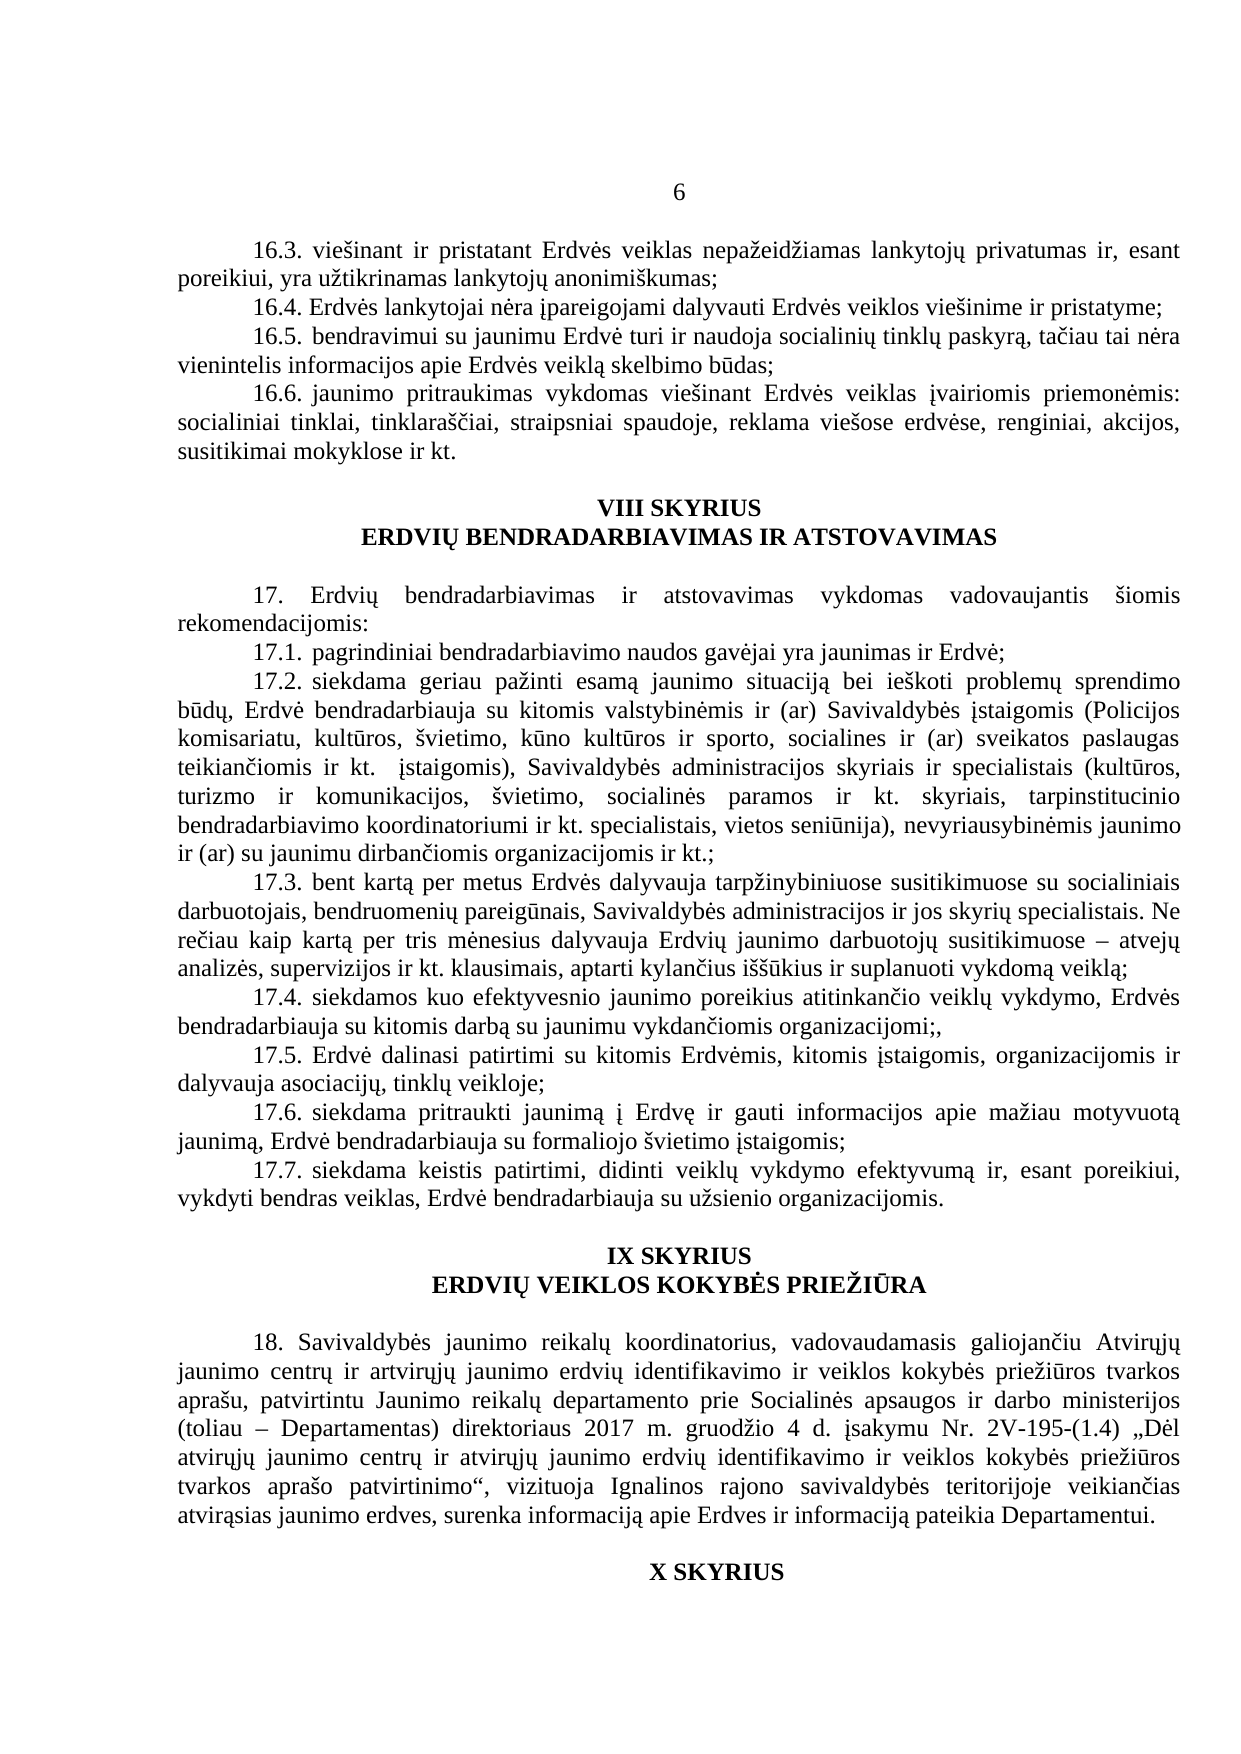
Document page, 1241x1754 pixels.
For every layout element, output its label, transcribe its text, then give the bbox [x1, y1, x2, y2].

text ERDVIŲ BENDRADARBIAVIMAS IR ATSTOVAVIMAS [177, 522, 1181, 551]
text 17.5. Erdvė dalinasi patirtimi su kitomis Erdvėmis, kitomis įstaigomis, organizacijomis ir dalyvauja asociacijų, tinklų veikloje; [177, 1040, 1181, 1097]
text 17.1. pagrindiniai bendradarbiavimo naudos gavėjai yra jaunimas ir Erdvė; [177, 637, 1181, 666]
text 16.4. Erdvės lankytojai nėra įpareigojami dalyvauti Erdvės veiklos viešinime ir pristatyme; [177, 292, 1181, 321]
text ERDVIŲ VEIKLOS KOKYBĖS PRIEŽIŪRA [177, 1270, 1181, 1298]
text X SKYRIUS [177, 1557, 1181, 1586]
text 17.6. siekdama pritraukti jaunimą į Erdvę ir gauti informacijos apie mažiau motyvuotą jaunimą, Erdvė bendradarbiauja su formaliojo švietimo įstaigomis; [177, 1097, 1181, 1155]
text 17.4. siekdamos kuo efektyvesnio jaunimo poreikius atitinkančio veiklų vykdymo, Erdvės bendradarbiauja su kitomis darbą su jaunimu vykdančiomis organizacijomi;, [177, 982, 1181, 1040]
text 18. Savivaldybės jaunimo reikalų koordinatorius, vadovaudamasis galiojančiu Atvirųjų jaunimo centrų ir artvirųjų jaunimo erdvių identifikavimo ir veiklos kokybės priežiūros tvarkos aprašu, patvirtintu Jaunimo reikalų departamento prie Socialinės apsaugos ir darbo ministerijos (toliau – Departamentas) direktoriaus 2017 m. gruodžio 4 d. įsakymu Nr. 2V-195-(1.4) „Dėl atvirųjų jaunimo centrų ir atvirųjų jaunimo erdvių identifikavimo ir veiklos kokybės priežiūros tvarkos aprašo patvirtinimo“, vizituoja Ignalinos rajono savivaldybės teritorijoje veikiančias atvirąsias jaunimo erdves, surenka informaciją apie Erdves ir informaciją pateikia Departamentui. [177, 1327, 1181, 1528]
text IX SKYRIUS [177, 1241, 1181, 1270]
text 16.3. viešinant ir pristatant Erdvės veiklas nepažeidžiamas lankytojų privatumas ir, esant poreikiui, yra užtikrinamas lankytojų anonimiškumas; [177, 235, 1181, 292]
text 17.3. bent kartą per metus Erdvės dalyvauja tarpžinybiniuose susitikimuose su socialiniais darbuotojais, bendruomenių pareigūnais, Savivaldybės administracijos ir jos skyrių specialistais. Ne rečiau kaip kartą per tris mėnesius dalyvauja Erdvių jaunimo darbuotojų susitikimuose – atvejų analizės, supervizijos ir kt. klausimais, aptarti kylančius iššūkius ir suplanuoti vykdomą veiklą; [177, 867, 1181, 982]
text 16.5. bendravimui su jaunimu Erdvė turi ir naudoja socialinių tinklų paskyrą, tačiau tai nėra vienintelis informacijos apie Erdvės veiklą skelbimo būdas; [177, 321, 1181, 378]
text 16.6. jaunimo pritraukimas vykdomas viešinant Erdvės veiklas įvairiomis priemonėmis: socialiniai tinklai, tinklaraščiai, straipsniai spaudoje, reklama viešose erdvėse, renginiai, akcijos, susitikimai mokyklose ir kt. [177, 378, 1181, 465]
text 17.2. siekdama geriau pažinti esamą jaunimo situaciją bei ieškoti problemų sprendimo būdų, Erdvė bendradarbiauja su kitomis valstybinėmis ir (ar) Savivaldybės įstaigomis (Policijos komisariatu, kultūros, švietimo, kūno kultūros ir sporto, socialines ir (ar) sveikatos paslaugas teikiančiomis ir kt. įstaigomis), Savivaldybės administracijos skyriais ir specialistais (kultūros, turizmo ir komunikacijos, švietimo, socialinės paramos ir kt. skyriais, tarpinstitucinio bendradarbiavimo koordinatoriumi ir kt. specialistais, vietos seniūnija), nevyriausybinėmis jaunimo ir (ar) su jaunimu dirbančiomis organizacijomis ir kt.; [177, 666, 1181, 867]
text 17.7. siekdama keistis patirtimi, didinti veiklų vykdymo efektyvumą ir, esant poreikiui, vykdyti bendras veiklas, Erdvė bendradarbiauja su užsienio organizacijomis. [177, 1155, 1181, 1212]
text 17. Erdvių bendradarbiavimas ir atstovavimas vykdomas vadovaujantis šiomis rekomendacijomis: [177, 580, 1181, 637]
text VIII SKYRIUS [177, 493, 1181, 522]
